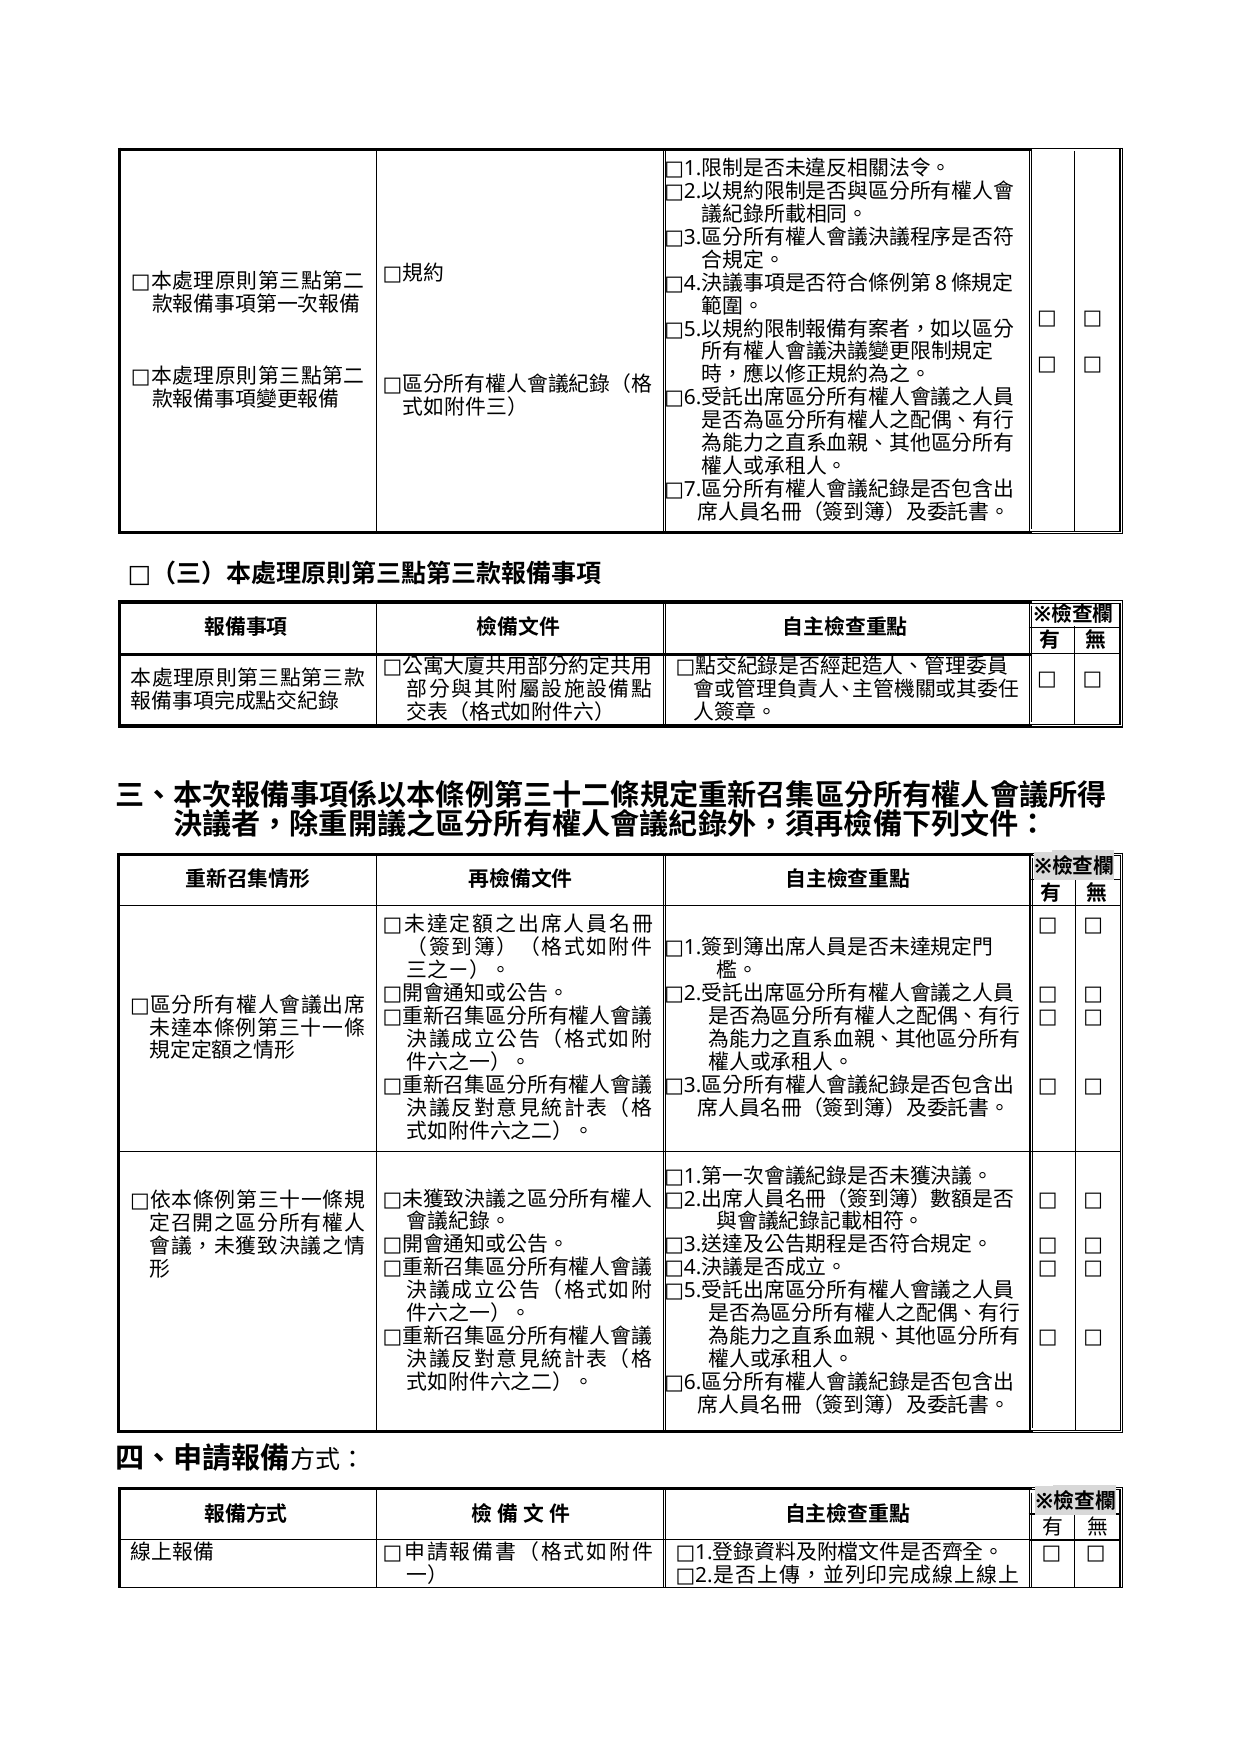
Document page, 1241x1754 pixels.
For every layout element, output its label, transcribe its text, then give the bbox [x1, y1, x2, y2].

table_cell □ □ □ □ [1076, 1152, 1120, 1430]
table_cell □ [1030, 654, 1074, 724]
table_cell □ □ □ □ [1033, 906, 1075, 1151]
table_cell □ □ □ □ [1076, 906, 1120, 1151]
table_cell □依本條例第三十一條規定召開之區分所有權人會議，未獲致決議之情形 [120, 1152, 376, 1430]
table_header 再檢備文件 [377, 856, 663, 904]
table_cell □點交紀錄是否經起造人、管理委員會或管理負責人、主管機關或其委任人簽章。 [666, 656, 1029, 724]
table_cell □區分所有權人會議出席未達本條例第三十一條規定定額之情形 [120, 906, 376, 1151]
table_cell □1.登錄資料及附檔文件是否齊全。 □2.是否上傳，並列印完成線上線上 [666, 1540, 1029, 1587]
text 三、本次報備事項係以本條例第三十二條規定重新召集區分所有權人會議所得決議者，除重開議之區分所有權人會議紀錄外，須再檢備下列文件： [115, 782, 1116, 840]
table_cell 無 [1076, 880, 1120, 904]
table_cell □ [1075, 654, 1119, 724]
table_cell □ □ [1030, 149, 1074, 531]
table_cell □1.簽到簿出席人員是否未達規定門檻。 □2.受託出席區分所有權人會議之人員是否為區分所有權人之配偶、有行為能力之直系血親、其他區分所有權人或承租人。 □3.區分所有權人會議紀錄是否包含出席人員名冊（簽到簿）及委託書。 [666, 906, 1029, 1151]
table_cell □ □ □ □ [1031, 1152, 1075, 1430]
table_cell 有 [1033, 880, 1075, 904]
table_header 自主檢查重點 [666, 604, 1029, 652]
table_cell □規約 □區分所有權人會議紀錄（格式如附件三） [377, 151, 663, 531]
text □（三）本處理原則第三點第三款報備事項 [127, 559, 1116, 588]
table_header ※檢查欄 [1030, 604, 1119, 626]
table_header 重新召集情形 [120, 856, 376, 904]
table_header ※檢查欄 [1030, 1490, 1119, 1513]
table_cell □未獲致決議之區分所有權人會議紀錄。 □開會通知或公告。 □重新召集區分所有權人會議決議成立公告（格式如附件六之一）。 □重新召集區分所有權人會議決議反對意見統計表（格式如附件六之二）。 [377, 1152, 663, 1430]
table_cell □ [1032, 1541, 1074, 1587]
table_cell □1.第一次會議紀錄是否未獲決議。 □2.出席人員名冊（簽到簿）數額是否與會議紀錄記載相符。 □3.送達及公告期程是否符合規定。 □4.決議是否成立。 □5.受託出席區分所有權人會議之人員是否為區分所有權人之配偶、有行為能力之直系血親、其他區分所有權人或承租人。 □6.區分所有權人會議紀錄是否包含出席人員名冊（簽到簿）及委託書。 [666, 1152, 1029, 1430]
table_cell □申請報備書（格式如附件一） [377, 1540, 663, 1587]
table_cell □公寓大廈共用部分約定共用部分與其附屬設施設備點交表（格式如附件六） [377, 656, 663, 724]
table_cell 無 [1075, 628, 1119, 652]
text 四、申請報備方式： [115, 1446, 1116, 1475]
table_header 自主檢查重點 [666, 1490, 1029, 1539]
table_cell 線上報備 [121, 1540, 376, 1587]
table_cell □本處理原則第三點第二款報備事項第一次報備 □本處理原則第三點第二款報備事項變更報備 [121, 151, 376, 531]
table_cell 無 [1075, 1515, 1119, 1539]
table_cell 本處理原則第三點第三款報備事項完成點交紀錄 [121, 656, 376, 724]
table_cell 有 [1032, 1515, 1074, 1539]
table_header 檢備文件 [377, 604, 663, 652]
table_header 報備方式 [121, 1490, 376, 1539]
table_header 報備事項 [121, 604, 376, 652]
table_cell □未達定額之出席人員名冊（簽到簿）（格式如附件三之ㄧ）。 □開會通知或公告。 □重新召集區分所有權人會議決議成立公告（格式如附件六之一）。 □重新召集區分所有權人會議決議反對意見統計表（格式如附件六之二）。 [377, 906, 663, 1151]
table_header 檢 備 文 件 [377, 1490, 663, 1539]
table_header 自主檢查重點 [666, 856, 1029, 904]
table_cell □ □ [1074, 149, 1119, 531]
table_header ※檢查欄 [1031, 856, 1120, 878]
table_cell □ [1075, 1541, 1119, 1587]
table_cell □1.限制是否未違反相關法令。 □2.以規約限制是否與區分所有權人會議紀錄所載相同。 □3.區分所有權人會議決議程序是否符合規定。 □4.決議事項是否符合條例第8條規定範圍。 □5.以規約限制報備有案者，如以區分所有權人會議決議變更限制規定時，應以修正規約為之。 □6.受託出席區分所有權人會議之人員是否為區分所有權人之配偶、有行為能力之直系血親、其他區分所有權人或承租人。 □7.區分所有權人會議紀錄是否包含出席人員名冊（簽到簿）及委託書。 [666, 151, 1029, 531]
table_cell 有 [1032, 628, 1074, 652]
